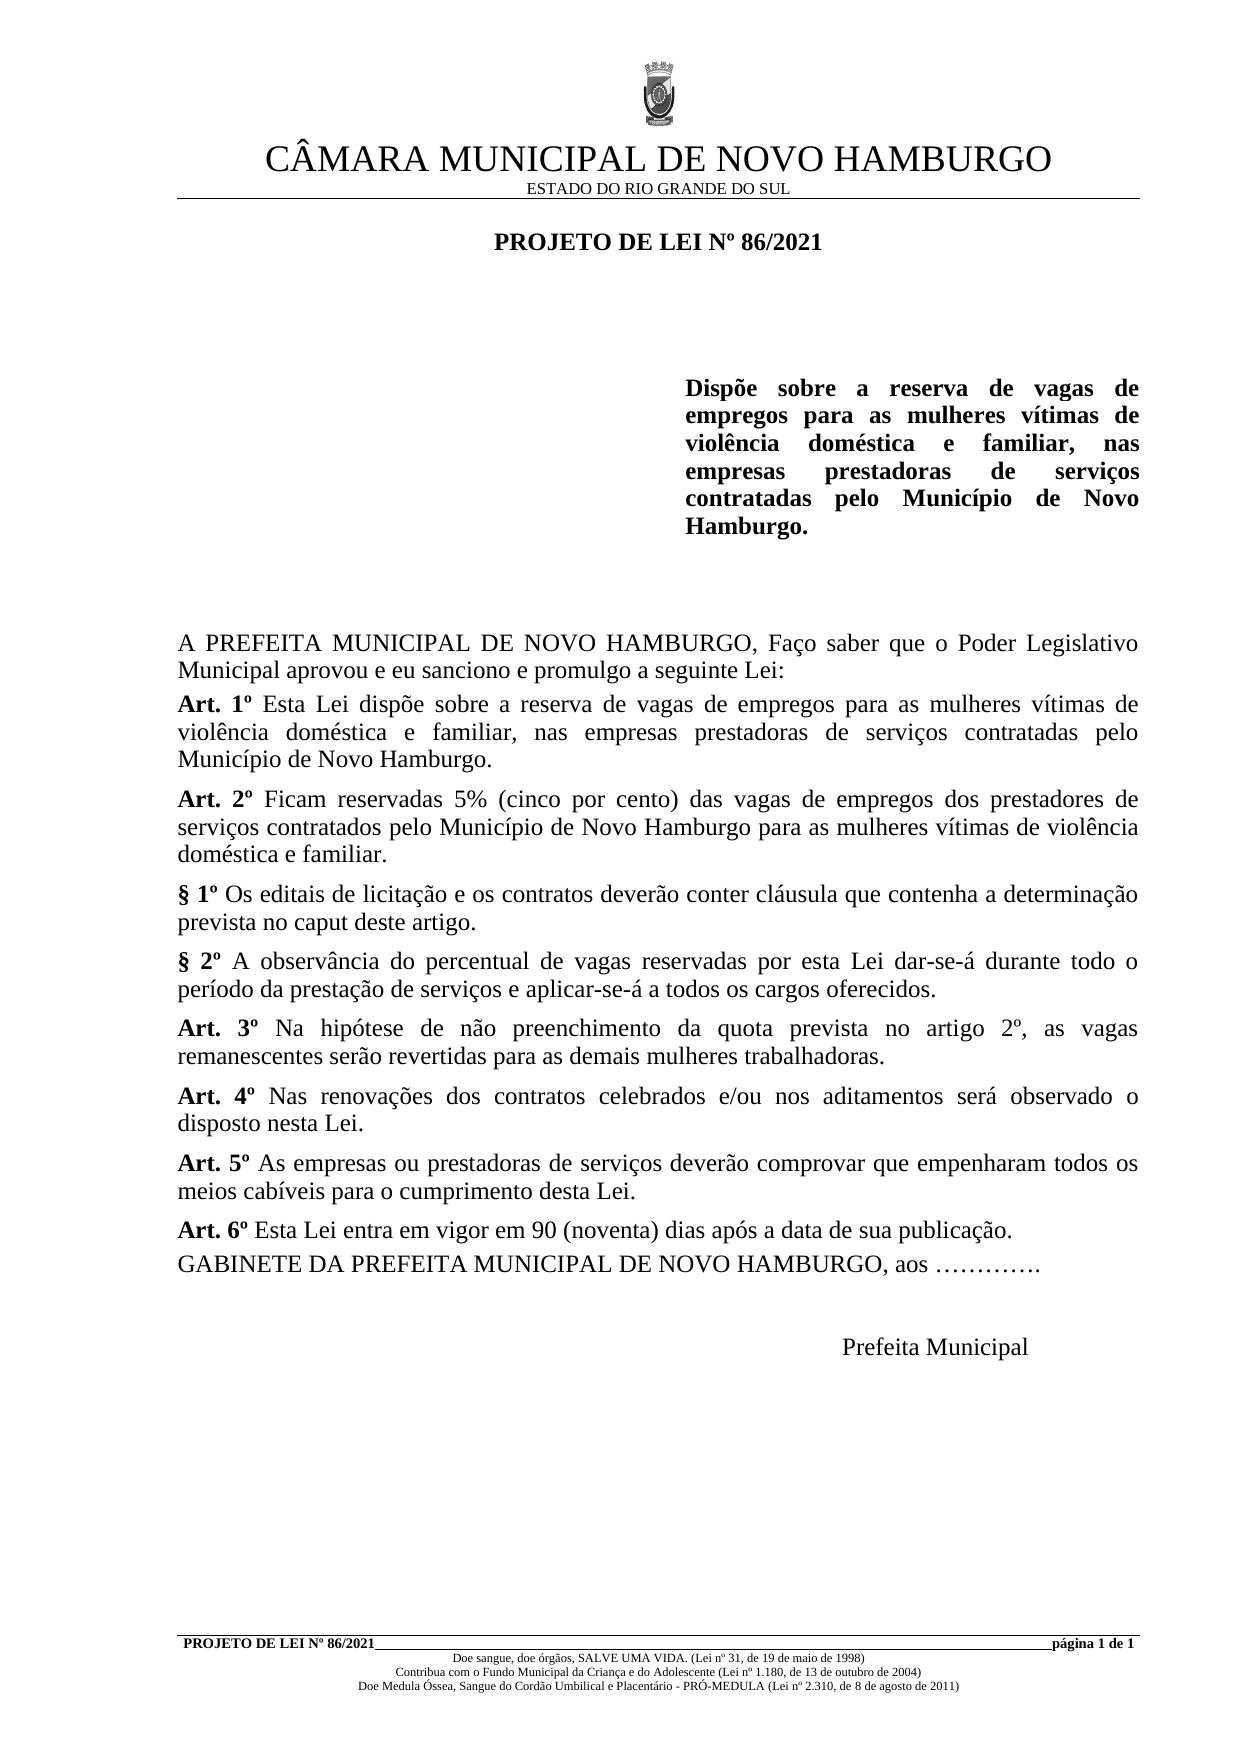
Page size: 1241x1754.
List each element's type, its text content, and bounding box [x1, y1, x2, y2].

text Prefeita Municipal [177, 1333, 1140, 1361]
text Art. 5º As empresas ou prestadoras de serviços deverão comprovar que empenharam todos os meios cabíveis para o cumprimento desta Lei. [177, 1149, 1140, 1204]
text Art. 3º Na hipótese de não preenchimento da quota prevista no artigo 2º, as vagas remanescentes serão revertidas para as demais mulheres trabalhadoras. [177, 1014, 1140, 1070]
text Art. 6º Esta Lei entra em vigor em 90 (noventa) dias após a data de sua publicação. [177, 1216, 1140, 1244]
text Dispõe sobre a reserva de vagas de empregos para as mulheres vítimas de violência doméstica e familiar, nas empresas prestadoras de serviços contratadas pelo Município de Novo Hamburgo. [685, 374, 1140, 540]
text A PREFEITA MUNICIPAL DE NOVO HAMBURGO, Faço saber que o Poder Legislativo Municipal aprovou e eu sanciono e promulgo a seguinte Lei: [177, 629, 1140, 684]
text Art. 1º Esta Lei dispõe sobre a reserva de vagas de empregos para as mulheres vítimas de violência doméstica e familiar, nas empresas prestadoras de serviços contratadas pelo Município de Novo Hamburgo. [177, 690, 1140, 773]
text § 2º A observância do percentual de vagas reservadas por esta Lei dar-se-á durante todo o período da prestação de serviços e aplicar-se-á a todos os cargos oferecidos. [177, 947, 1140, 1003]
text Art. 4º Nas renovações dos contratos celebrados e/ou nos aditamentos será observado o disposto nesta Lei. [177, 1082, 1140, 1137]
text § 1º Os editais de licitação e os contratos deverão conter cláusula que contenha a determinação prevista no caput deste artigo. [177, 880, 1140, 935]
text PROJETO DE LEI Nº 86/2021 [177, 228, 1140, 256]
text Art. 2º Ficam reservadas 5% (cinco por cento) das vagas de empregos dos prestadores de serviços contratados pelo Município de Novo Hamburgo para as mulheres vítimas de violência doméstica e familiar. [177, 785, 1140, 868]
text GABINETE DA PREFEITA MUNICIPAL DE NOVO HAMBURGO, aos …………. [177, 1250, 1140, 1278]
